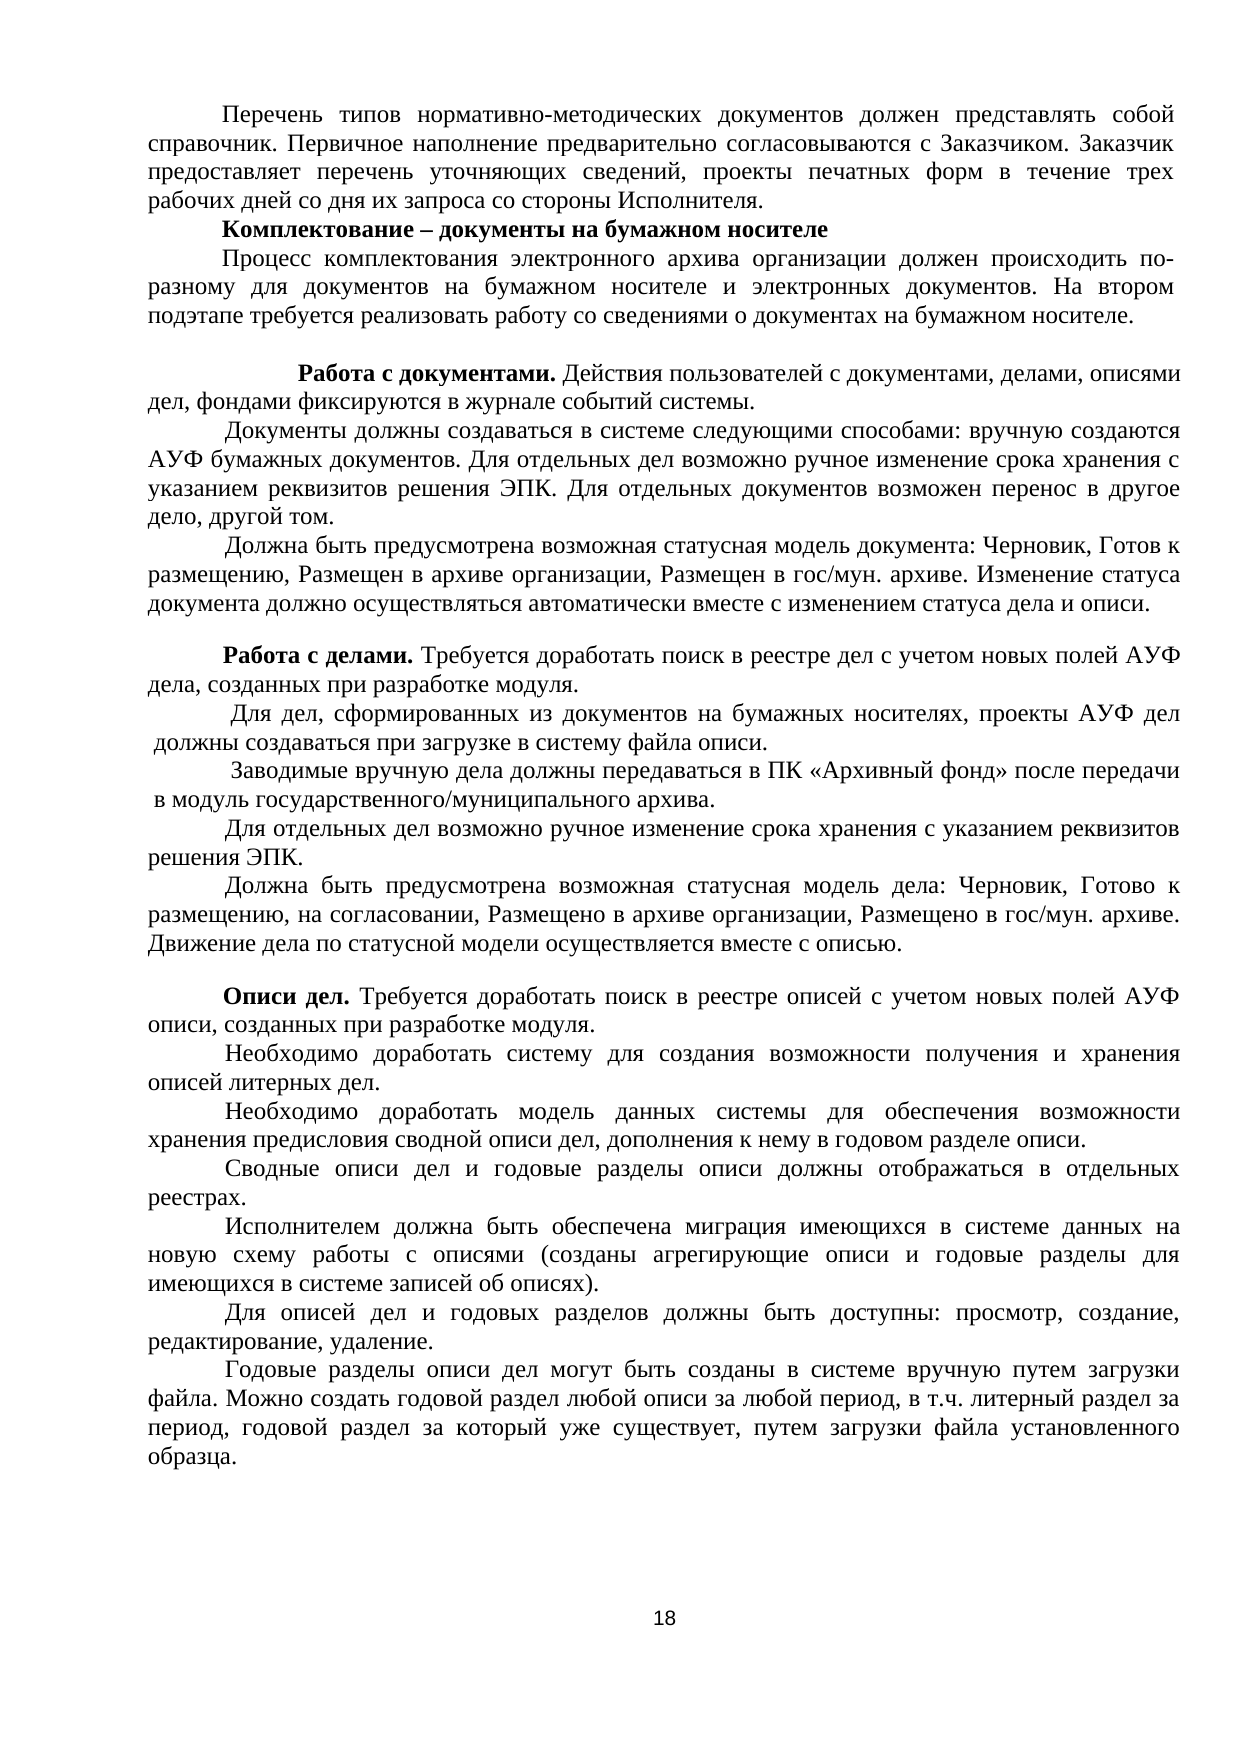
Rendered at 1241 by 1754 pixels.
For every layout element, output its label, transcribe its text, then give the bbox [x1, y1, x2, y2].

text Для отдельных дел возможно ручное изменение срока хранения с указанием реквизитов решения ЭПК. [148, 813, 1181, 871]
text Работа с делами. Требуется доработать поиск в реестре дел с учетом новых полей АУФ дела, созданных при разработке модуля. [148, 641, 1181, 698]
text Комплектование – документы на бумажном носителе [148, 214, 1175, 243]
text Годовые разделы описи дел могут быть созданы в системе вручную путем загрузки файла. Можно создать годовой раздел любой описи за любой период, в т.ч. литерный раздел за период, годовой раздел за который уже существует, путем загрузки файла установленного образца. [148, 1354, 1181, 1469]
text Документы должны создаваться в системе следующими способами: вручную создаются АУФ бумажных документов. Для отдельных дел возможно ручное изменение срока хранения с указанием реквизитов решения ЭПК. Для отдельных документов возможен перенос в другое дело, другой том. [148, 415, 1181, 530]
text Процесс комплектования электронного архива организации должен происходить по-разному для документов на бумажном носителе и электронных документов. На втором подэтапе требуется реализовать работу со сведениями о документах на бумажном носителе. [148, 243, 1175, 329]
text Исполнителем должна быть обеспечена миграция имеющихся в системе данных на новую схему работы с описями (созданы агрегирующие описи и годовые разделы для имеющихся в системе записей об описях). [148, 1211, 1181, 1297]
text Для дел, сформированных из документов на бумажных носителях, проекты АУФ дел должны создаваться при загрузке в систему файла описи. [154, 698, 1181, 756]
text Заводимые вручную дела должны передаваться в ПК «Архивный фонд» после передачи в модуль государственного/муниципального архива. [154, 756, 1181, 813]
text Должна быть предусмотрена возможная статусная модель документа: Черновик, Готов к размещению, Размещен в архиве организации, Размещен в гос/мун. архиве. Изменение статуса документа должно осуществляться автоматически вместе с изменением статуса дела и описи. [148, 530, 1181, 616]
text Описи дел. Требуется доработать поиск в реестре описей с учетом новых полей АУФ описи, созданных при разработке модуля. [148, 981, 1181, 1038]
text Для описей дел и годовых разделов должны быть доступны: просмотр, создание, редактирование, удаление. [148, 1297, 1181, 1354]
text Необходимо доработать модель данных системы для обеспечения возможности хранения предисловия сводной описи дел, дополнения к нему в годовом разделе описи. [148, 1096, 1181, 1153]
text Работа с документами. Действия пользователей с документами, делами, описями дел, фондами фиксируются в журнале событий системы. [148, 358, 1181, 415]
text Необходимо доработать систему для создания возможности получения и хранения описей литерных дел. [148, 1038, 1181, 1096]
text Перечень типов нормативно-методических документов должен представлять собой справочник. Первичное наполнение предварительно согласовываются с Заказчиком. Заказчик предоставляет перечень уточняющих сведений, проекты печатных форм в течение трех рабочих дней со дня их запроса со стороны Исполнителя. [148, 99, 1175, 214]
text Должна быть предусмотрена возможная статусная модель дела: Черновик, Готово к размещению, на согласовании, Размещено в архиве организации, Размещено в гос/мун. архиве. Движение дела по статусной модели осуществляется вместе с описью. [148, 871, 1181, 957]
text Сводные описи дел и годовые разделы описи должны отображаться в отдельных реестрах. [148, 1153, 1181, 1211]
